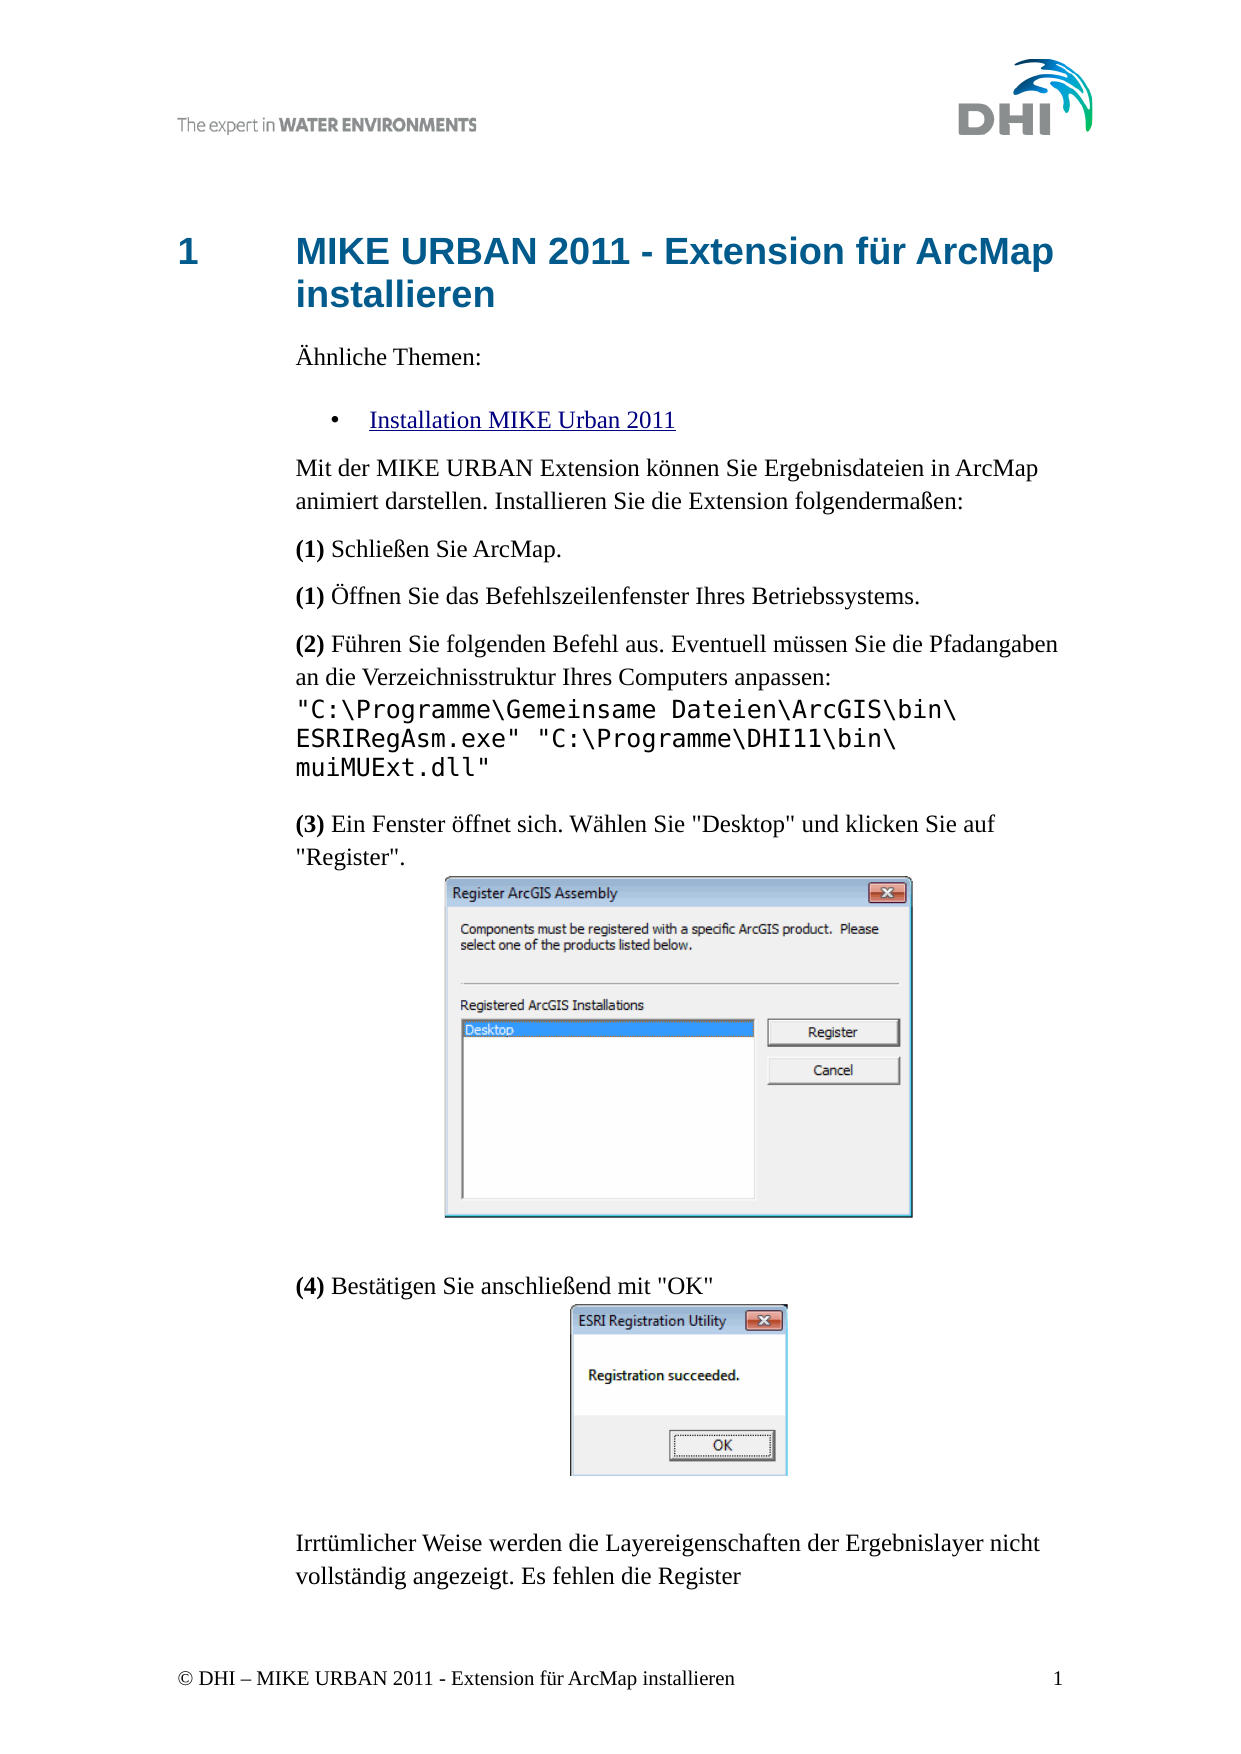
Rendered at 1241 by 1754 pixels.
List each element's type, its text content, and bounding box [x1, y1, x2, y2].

text (4) Bestätigen Sie anschließend mit "OK" [295, 1271, 1063, 1300]
text Ähnliche Themen: [295, 342, 1063, 371]
list Installation MIKE Urban 2011 [339, 405, 1063, 434]
text (2) Führen Sie folgenden Befehl aus. Eventuell müssen Sie die Pfadangaben an die Verzeichnisstruktur Ihres Computers anpassen: [295, 629, 1063, 691]
subtitle MIKE URBAN 2011 - Extension für ArcMap installieren [177, 229, 1063, 316]
picture [177, 117, 477, 135]
text Irrtümlicher Weise werden die Layereigenschaften der Ergebnislayer nicht vollständig angezeigt. Es fehlen die Register [295, 1528, 1063, 1590]
text (3) Ein Fenster öffnet sich. Wählen Sie "Desktop" und klicken Sie auf "Register". [295, 809, 1063, 871]
text "C:\Programme\Gemeinsame Dateien\ArcGIS\bin\ESRIRegAsm.exe" "C:\Programme\DHI11\bin\muiMUExt.dll" [295, 695, 1063, 783]
picture [444, 875, 914, 1219]
picture [569, 1304, 789, 1476]
text (1) Schließen Sie ArcMap. [295, 534, 1063, 562]
text Mit der MIKE URBAN Extension können Sie Ergebnisdateien in ArcMap animiert darstellen. Installieren Sie die Extension folgendermaßen: [295, 453, 1063, 514]
text (1) Öffnen Sie das Befehlszeilenfenster Ihres Betriebssystems. [295, 581, 1063, 610]
picture [958, 59, 1093, 135]
